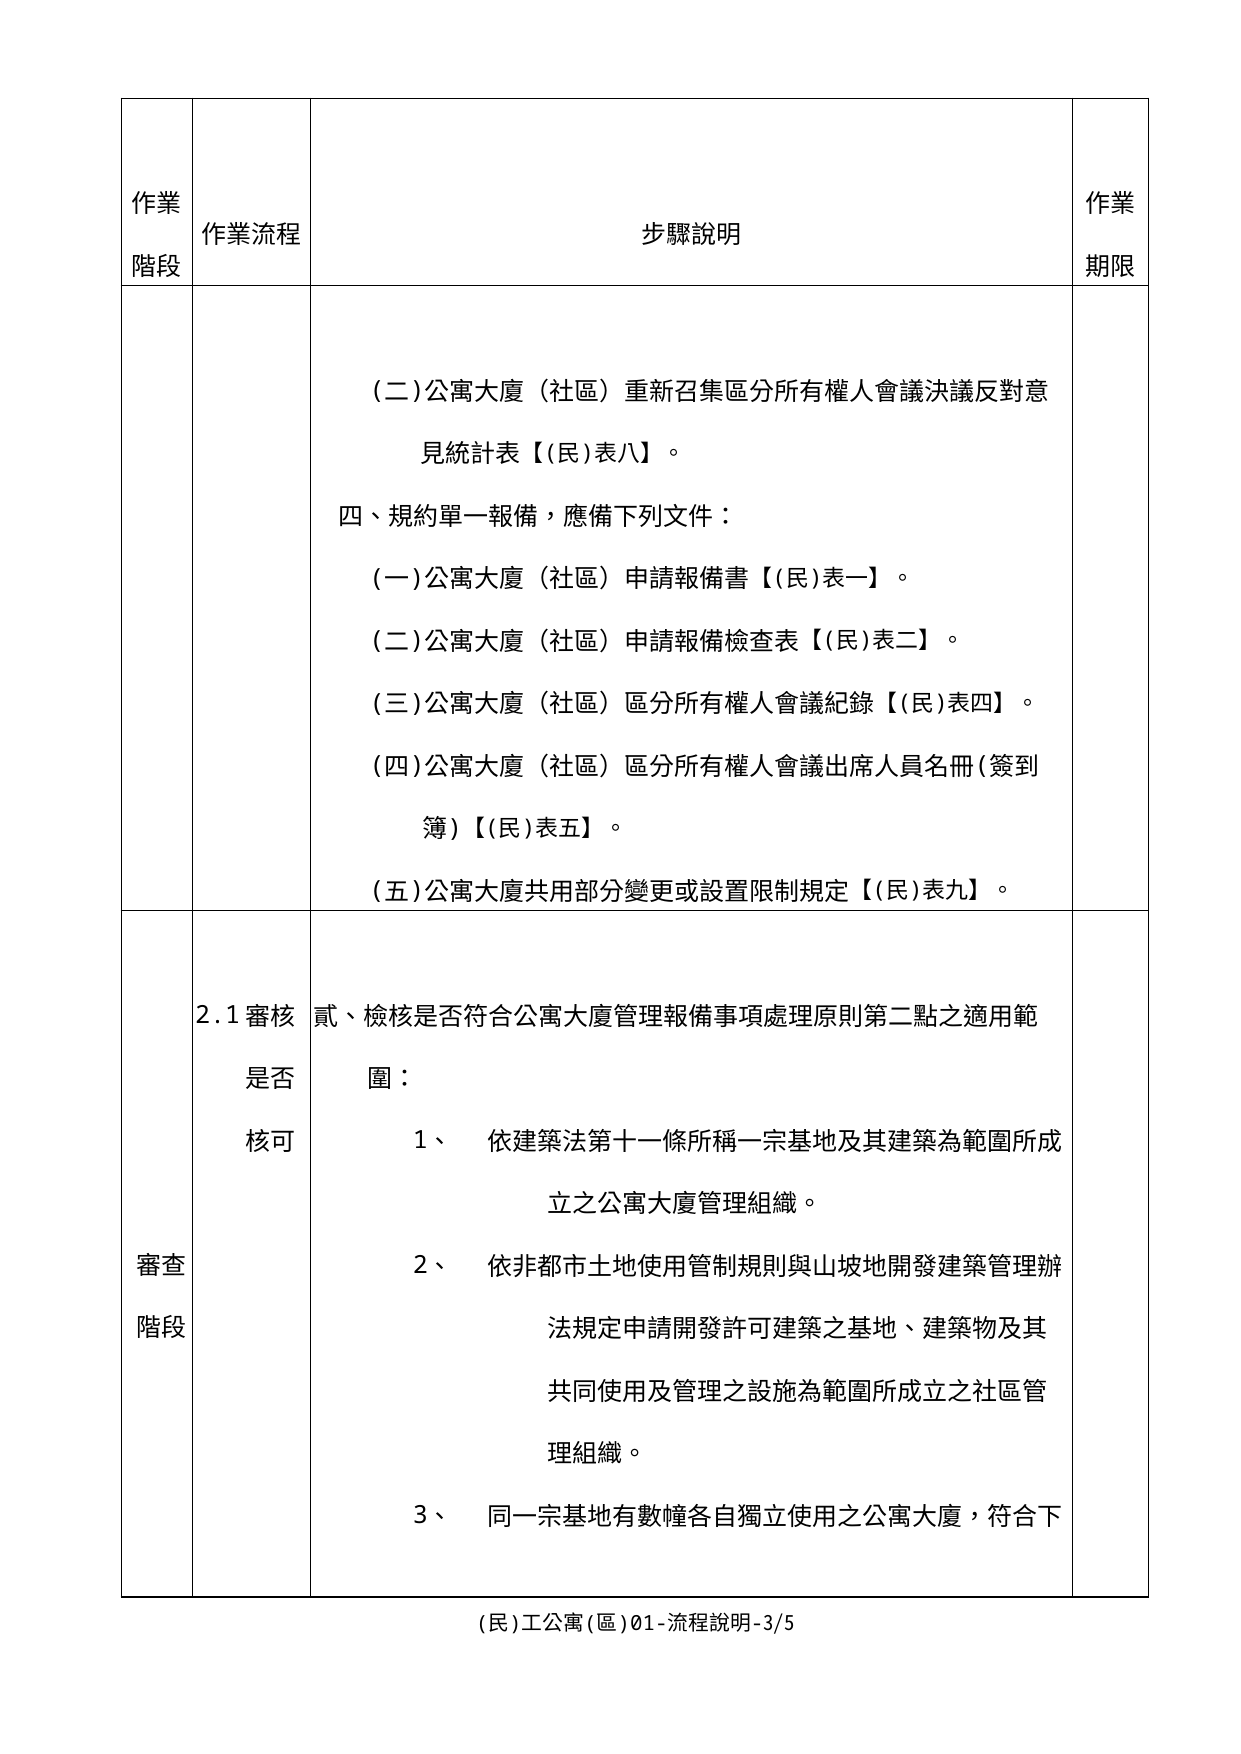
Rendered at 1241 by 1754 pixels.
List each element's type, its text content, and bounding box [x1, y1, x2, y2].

table_cell 貳、檢核是否符合公寓大廈管理報備事項處理原則第二點之適用範圍： 依建築法第十一條所稱一宗基地及其建築為範圍所成立之公寓大廈管理組織。 依非都市土地使用管制規則與山坡地開發建築管理辦法規定申請開發許可建築之基地、建築物及其共同使用及管理之設施為範圍所成立之社區管理組織。 同一宗基地有數幢各自獨立使用之公寓大廈，符合下 [311, 911, 1072, 1596]
table_cell [193, 286, 310, 910]
table_cell [1073, 911, 1148, 1596]
table_header 作業階段 [122, 99, 192, 285]
table_cell 審查階段 [122, 911, 192, 1596]
table_cell (二)公寓大廈（社區）重新召集區分所有權人會議決議反對意見統計表【(民)表八】。 四、規約單一報備，應備下列文件： (一)公寓大廈（社區）申請報備書【(民)表一】。 (二)公寓大廈（社區）申請報備檢查表【(民)表二】。 (三)公寓大廈（社區）區分所有權人會議紀錄【(民)表四】。 (四)公寓大廈（社區）區分所有權人會議出席人員名冊(簽到簿)【(民)表五】。 (五)公寓大廈共用部分變更或設置限制規定【(民)表九】。 [311, 286, 1072, 910]
table_header 步驟說明 [311, 99, 1072, 285]
table_header 作業期限 [1073, 99, 1148, 285]
table_cell [122, 286, 192, 910]
table_cell 2.1審核是否核可 [193, 911, 310, 1596]
table_header 作業流程 [193, 99, 310, 285]
table_cell [1073, 286, 1148, 910]
